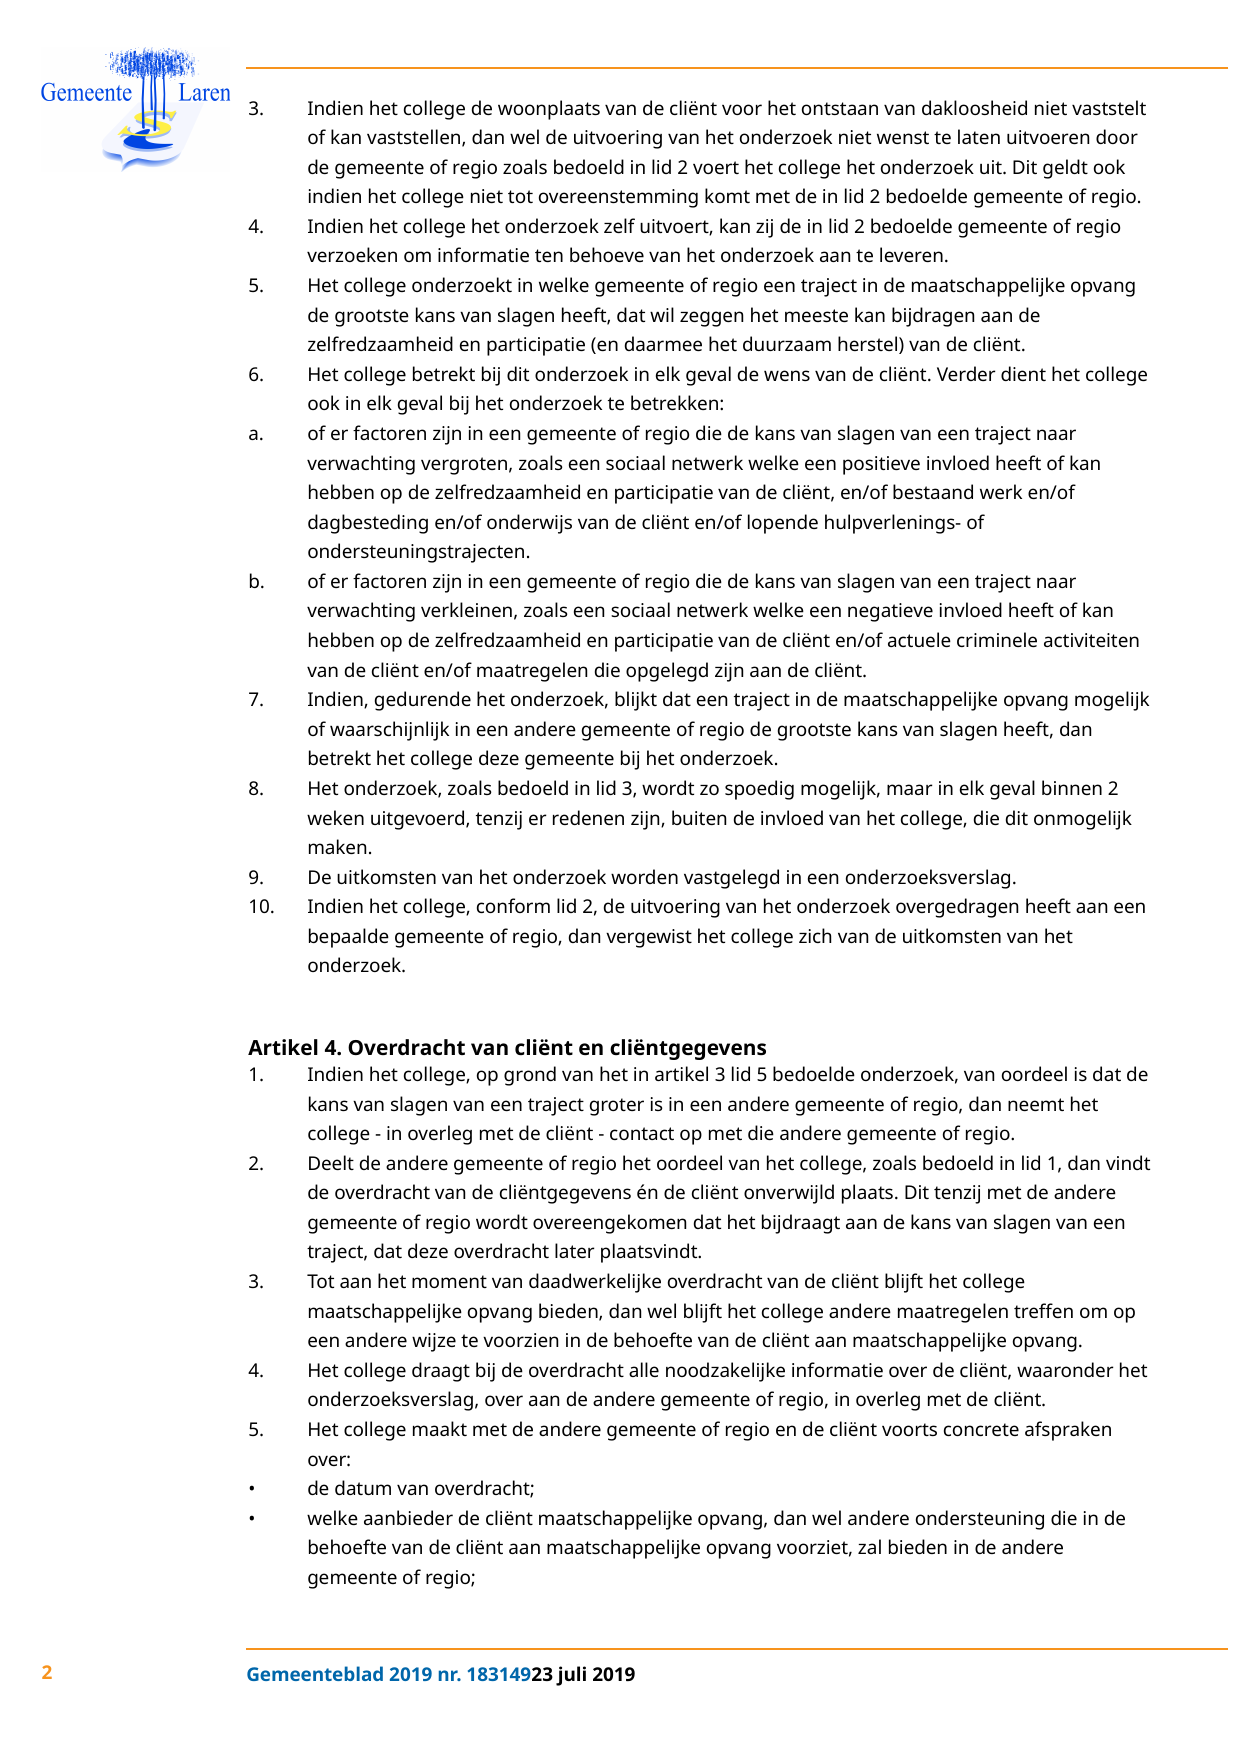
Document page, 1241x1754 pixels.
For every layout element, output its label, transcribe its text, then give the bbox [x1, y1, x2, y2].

list Deelt de andere gemeente of regio het oordeel van het college, zoals bedoeld in lid 1, dan vindt de overdracht van de cliëntgegevens én de cliënt onverwijld plaats. Dit tenzij met de andere gemeente of regio wordt overeengekomen dat het bijdraagt aan de kans van slagen van een traject, dat deze overdracht later plaatsvindt. [248, 1150, 1152, 1264]
list Indien, gedurende het onderzoek, blijkt dat een traject in de maatschappelijke opvang mogelijk of waarschijnlijk in een andere gemeente of regio de grootste kans van slagen heeft, dan betrekt het college deze gemeente bij het onderzoek. [248, 686, 1152, 771]
list Indien het college de woonplaats van de cliënt voor het ontstaan van dakloosheid niet vaststelt of kan vaststellen, dan wel de uitvoering van het onderzoek niet wenst te laten uitvoeren door de gemeente of regio zoals bedoeld in lid 2 voert het college het onderzoek uit. Dit geldt ook indien het college niet tot overeenstemming komt met de in lid 2 bedoelde gemeente of regio. [248, 95, 1152, 209]
list Indien het college het onderzoek zelf uitvoert, kan zij de in lid 2 bedoelde gemeente of regio verzoeken om informatie ten behoeve van het onderzoek aan te leveren. [248, 213, 1152, 268]
list Het college betrekt bij dit onderzoek in elk geval de wens van de cliënt. Verder dient het college ook in elk geval bij het onderzoek te betrekken: [248, 361, 1152, 416]
text Artikel 4. Overdracht van cliënt en cliëntgegevens [248, 1033, 1152, 1061]
list welke aanbieder de cliënt maatschappelijke opvang, dan wel andere ondersteuning die in de behoefte van de cliënt aan maatschappelijke opvang voorziet, zal bieden in de andere gemeente of regio; [248, 1505, 1152, 1590]
picture [41, 47, 231, 172]
list Het onderzoek, zoals bedoeld in lid 3, wordt zo spoedig mogelijk, maar in elk geval binnen 2 weken uitgevoerd, tenzij er redenen zijn, buiten de invloed van het college, die dit onmogelijk maken. [248, 775, 1152, 860]
list Het college maakt met de andere gemeente of regio en de cliënt voorts concrete afspraken over: [248, 1416, 1152, 1471]
list Het college onderzoekt in welke gemeente of regio een traject in de maatschappelijke opvang de grootste kans van slagen heeft, dat wil zeggen het meeste kan bijdragen aan de zelfredzaamheid en participatie (en daarmee het duurzaam herstel) van de cliënt. [248, 272, 1152, 357]
list of er factoren zijn in een gemeente of regio die de kans van slagen van een traject naar verwachting vergroten, zoals een sociaal netwerk welke een positieve invloed heeft of kan hebben op de zelfredzaamheid en participatie van de cliënt, en/of bestaand werk en/of dagbesteding en/of onderwijs van de cliënt en/of lopende hulpverlenings- of ondersteuningstrajecten. [248, 420, 1152, 564]
list De uitkomsten van het onderzoek worden vastgelegd in een onderzoeksverslag. [248, 864, 1152, 890]
list Indien het college, conform lid 2, de uitvoering van het onderzoek overgedragen heeft aan een bepaalde gemeente of regio, dan vergewist het college zich van de uitkomsten van het onderzoek. [248, 893, 1152, 978]
list Het college draagt bij de overdracht alle noodzakelijke informatie over de cliënt, waaronder het onderzoeksverslag, over aan de andere gemeente of regio, in overleg met de cliënt. [248, 1357, 1152, 1412]
list Indien het college, op grond van het in artikel 3 lid 5 bedoelde onderzoek, van oordeel is dat de kans van slagen van een traject groter is in een andere gemeente of regio, dan neemt het college - in overleg met de cliënt - contact op met die andere gemeente of regio. [248, 1061, 1152, 1146]
list of er factoren zijn in een gemeente of regio die de kans van slagen van een traject naar verwachting verkleinen, zoals een sociaal netwerk welke een negatieve invloed heeft of kan hebben op de zelfredzaamheid en participatie van de cliënt en/of actuele criminele activiteiten van de cliënt en/of maatregelen die opgelegd zijn aan de cliënt. [248, 568, 1152, 683]
list de datum van overdracht; [248, 1475, 1152, 1501]
list Tot aan het moment van daadwerkelijke overdracht van de cliënt blijft het college maatschappelijke opvang bieden, dan wel blijft het college andere maatregelen treffen om op een andere wijze te voorzien in de behoefte van de cliënt aan maatschappelijke opvang. [248, 1268, 1152, 1353]
